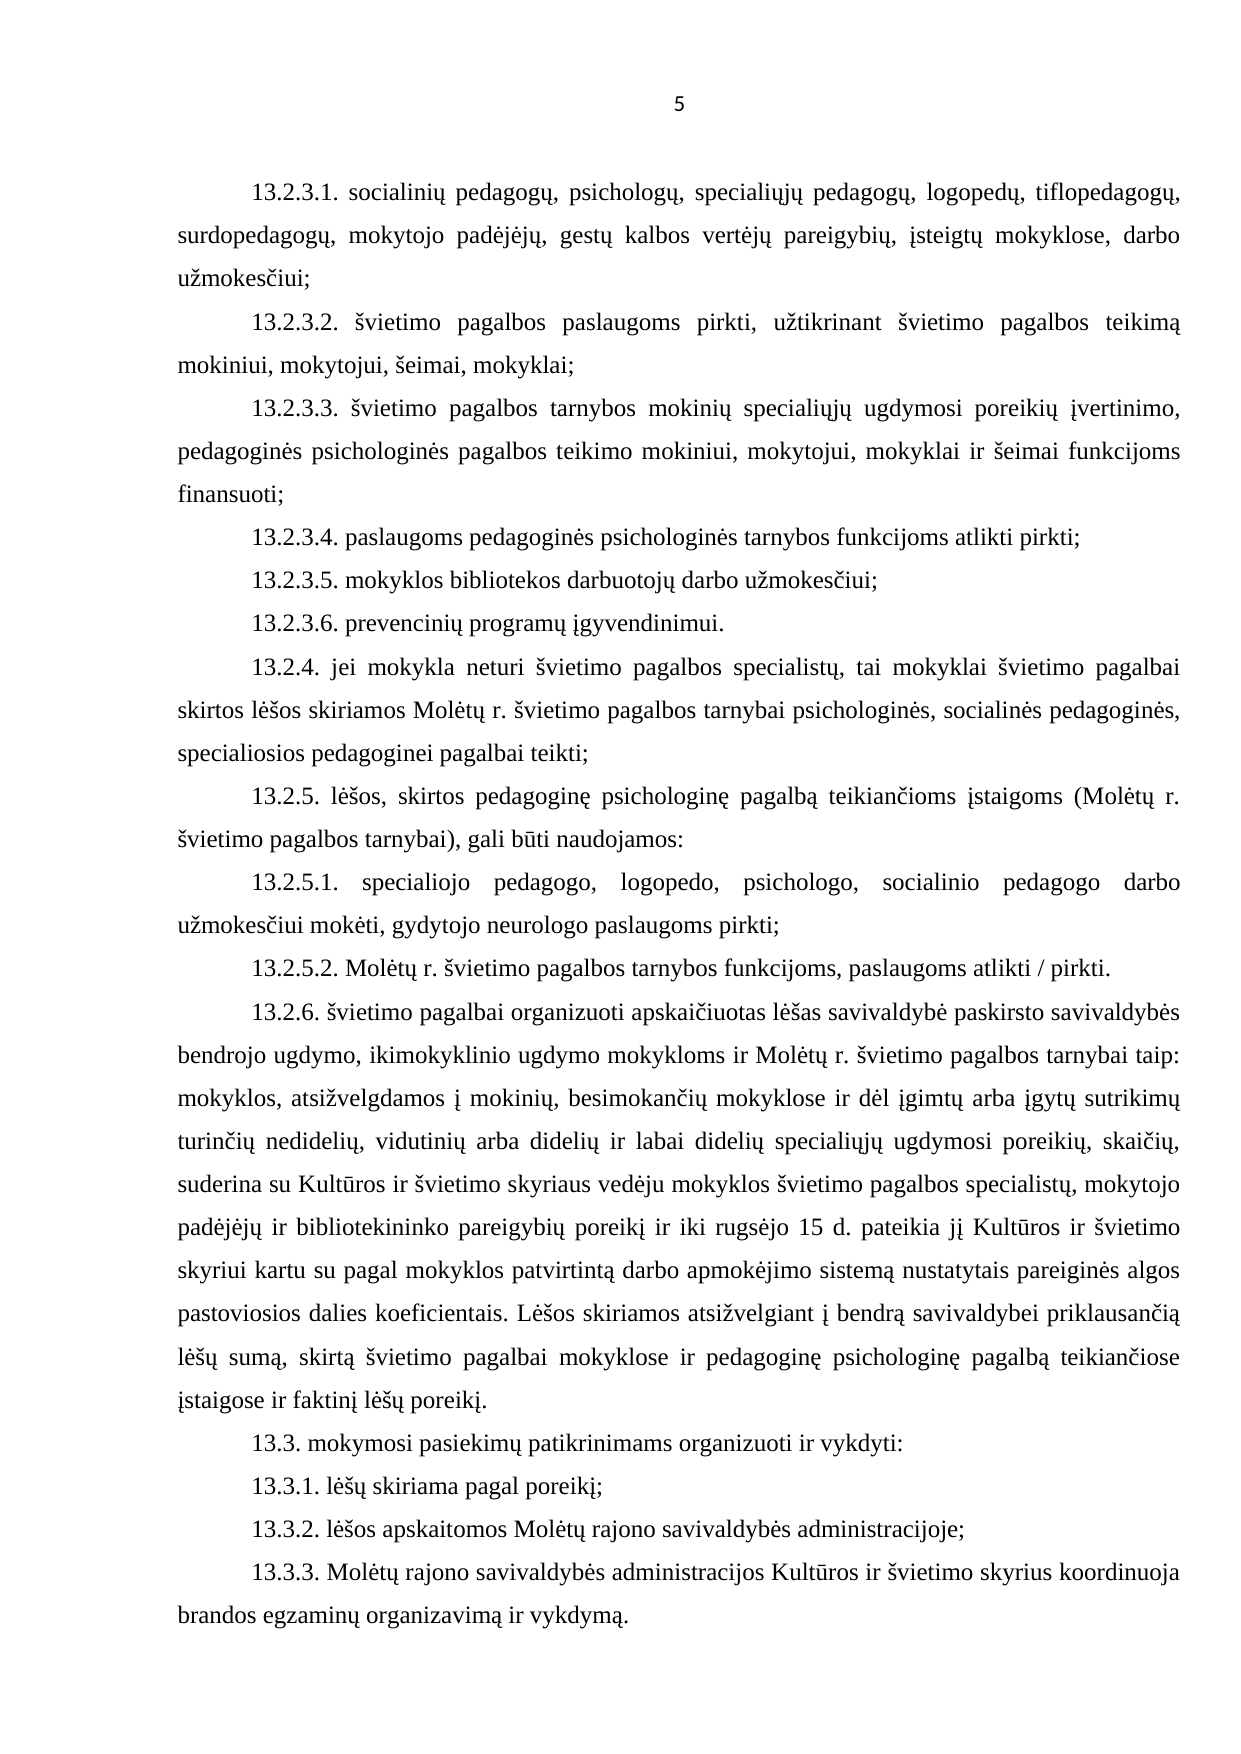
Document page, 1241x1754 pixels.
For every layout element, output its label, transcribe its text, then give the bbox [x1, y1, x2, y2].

text 13.2.3.1. socialinių pedagogų, psichologų, specialiųjų pedagogų, logopedų, tiflopedagogų, surdopedagogų, mokytojo padėjėjų, gestų kalbos vertėjų pareigybių, įsteigtų mokyklose, darbo užmokesčiui; [177, 177, 1181, 292]
text 13.3.2. lėšos apskaitomos Molėtų rajono savivaldybės administracijoje; [177, 1514, 1181, 1543]
text 13.2.3.3. švietimo pagalbos tarnybos mokinių specialiųjų ugdymosi poreikių įvertinimo, pedagoginės psichologinės pagalbos teikimo mokiniui, mokytojui, mokyklai ir šeimai funkcijoms finansuoti; [177, 393, 1181, 508]
text 13.2.5. lėšos, skirtos pedagoginę psichologinę pagalbą teikiančioms įstaigoms (Molėtų r. švietimo pagalbos tarnybai), gali būti naudojamos: [177, 781, 1181, 853]
text 13.3. mokymosi pasiekimų patikrinimams organizuoti ir vykdyti: [177, 1428, 1181, 1457]
text 13.3.1. lėšų skiriama pagal poreikį; [177, 1471, 1181, 1500]
text 13.3.3. Molėtų rajono savivaldybės administracijos Kultūros ir švietimo skyrius koordinuoja brandos egzaminų organizavimą ir vykdymą. [177, 1557, 1181, 1629]
text 13.2.5.2. Molėtų r. švietimo pagalbos tarnybos funkcijoms, paslaugoms atlikti / pirkti. [177, 953, 1181, 982]
text 13.2.3.2. švietimo pagalbos paslaugoms pirkti, užtikrinant švietimo pagalbos teikimą mokiniui, mokytojui, šeimai, mokyklai; [177, 307, 1181, 378]
text 13.2.5.1. specialiojo pedagogo, logopedo, psichologo, socialinio pedagogo darbo užmokesčiui mokėti, gydytojo neurologo paslaugoms pirkti; [177, 867, 1181, 939]
text 13.2.4. jei mokykla neturi švietimo pagalbos specialistų, tai mokyklai švietimo pagalbai skirtos lėšos skiriamos Molėtų r. švietimo pagalbos tarnybai psichologinės, socialinės pedagoginės, specialiosios pedagoginei pagalbai teikti; [177, 652, 1181, 767]
text 13.2.3.5. mokyklos bibliotekos darbuotojų darbo užmokesčiui; [177, 565, 1181, 594]
text 13.2.6. švietimo pagalbai organizuoti apskaičiuotas lėšas savivaldybė paskirsto savivaldybės bendrojo ugdymo, ikimokyklinio ugdymo mokykloms ir Molėtų r. švietimo pagalbos tarnybai taip: mokyklos, atsižvelgdamos į mokinių, besimokančių mokyklose ir dėl įgimtų arba įgytų sutrikimų turinčių nedidelių, vidutinių arba didelių ir labai didelių specialiųjų ugdymosi poreikių, skaičių, suderina su Kultūros ir švietimo skyriaus vedėju mokyklos švietimo pagalbos specialistų, mokytojo padėjėjų ir bibliotekininko pareigybių poreikį ir iki rugsėjo 15 d. pateikia jį Kultūros ir švietimo skyriui kartu su pagal mokyklos patvirtintą darbo apmokėjimo sistemą nustatytais pareiginės algos pastoviosios dalies koeficientais. Lėšos skiriamos atsižvelgiant į bendrą savivaldybei priklausančią lėšų sumą, skirtą švietimo pagalbai mokyklose ir pedagoginę psichologinę pagalbą teikiančiose įstaigose ir faktinį lėšų poreikį. [177, 997, 1181, 1413]
text 13.2.3.4. paslaugoms pedagoginės psichologinės tarnybos funkcijoms atlikti pirkti; [177, 522, 1181, 551]
text 13.2.3.6. prevencinių programų įgyvendinimui. [177, 608, 1181, 637]
